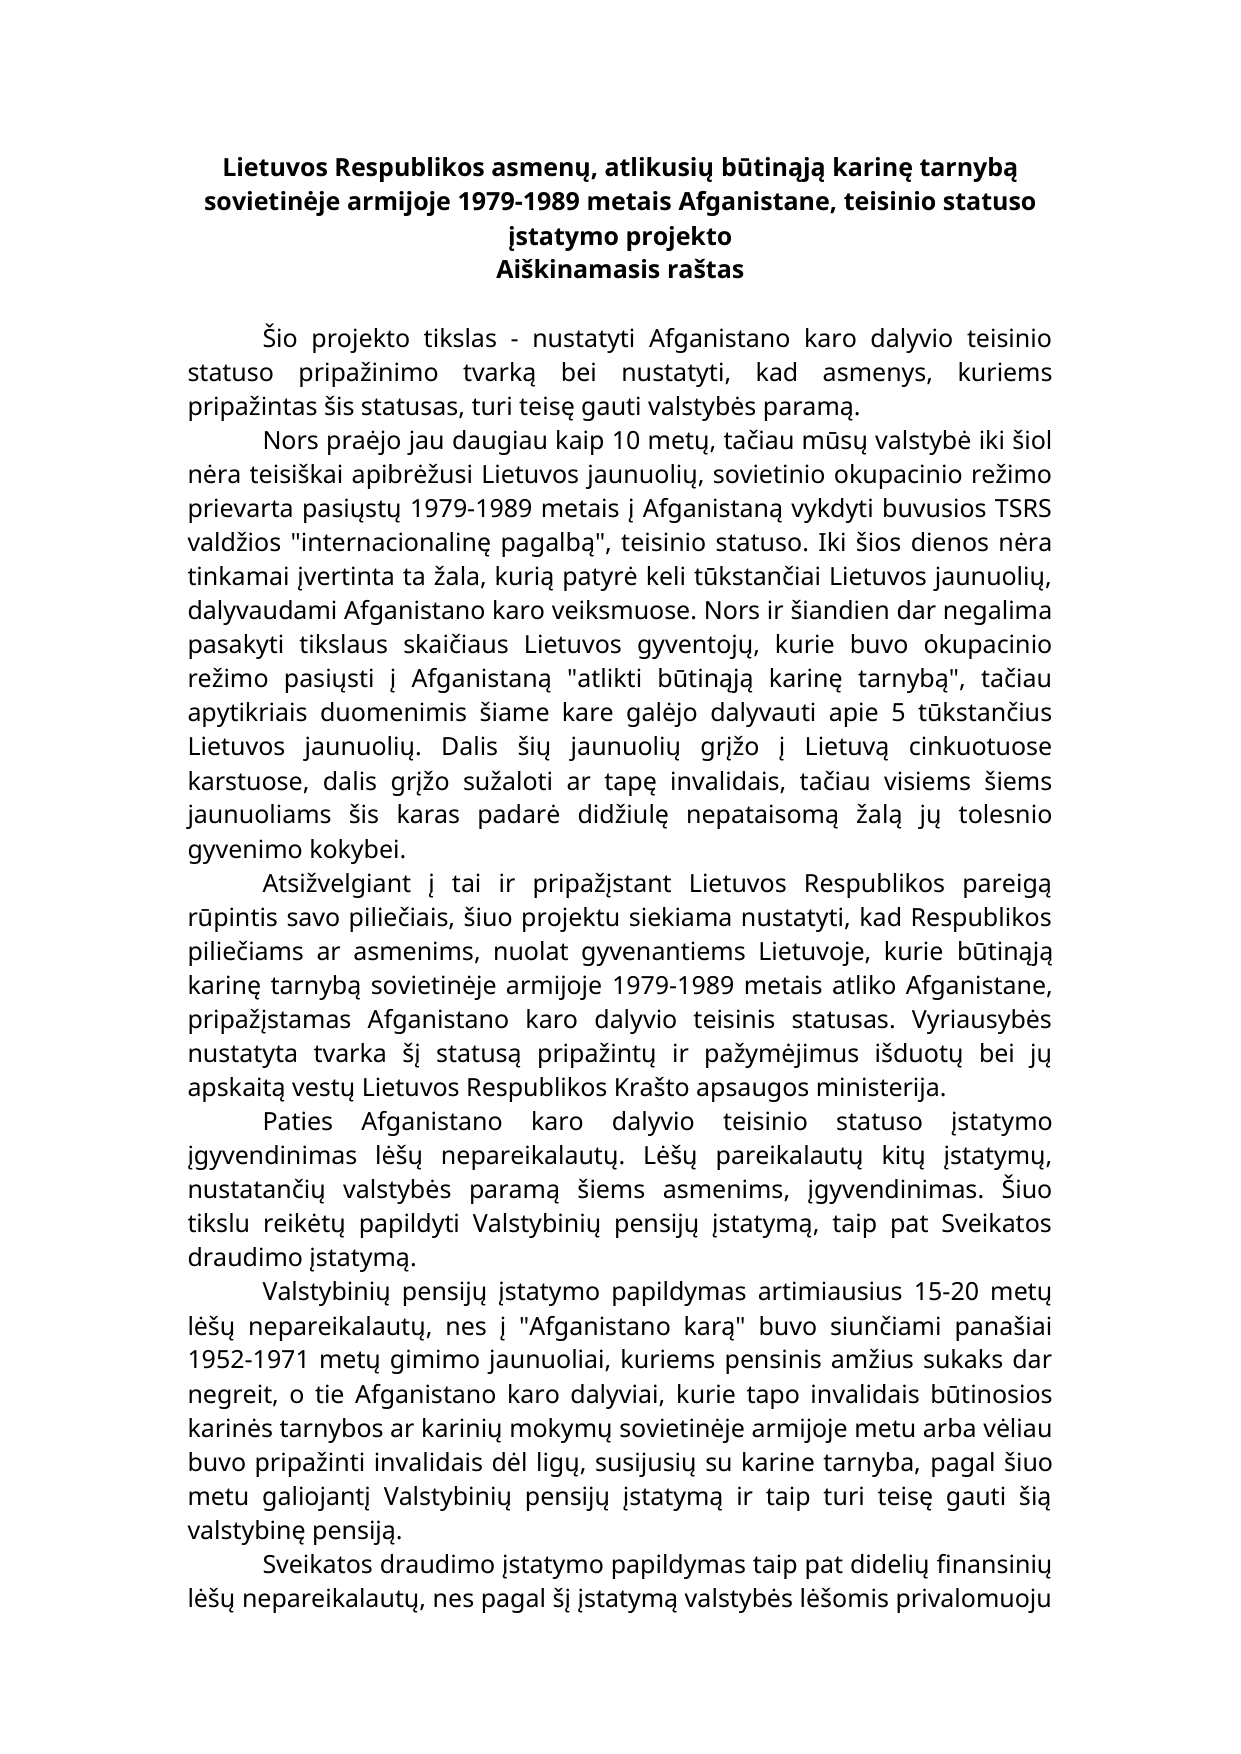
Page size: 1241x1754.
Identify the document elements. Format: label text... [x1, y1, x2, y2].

text Paties Afganistano karo dalyvio teisinio statuso įstatymo įgyvendinimas lėšų nepareikalautų. Lėšų pareikalautų kitų įstatymų, nustatančių valstybės paramą šiems asmenims, įgyvendinimas. Šiuo tikslu reikėtų papildyti Valstybinių pensijų įstatymą, taip pat Sveikatos draudimo įstatymą. [187, 1104, 1053, 1274]
text Lietuvos Respublikos asmenų, atlikusių būtinąją karinę tarnybą sovietinėje armijoje 1979-1989 metais Afganistane, teisinio statuso įstatymo projekto [187, 150, 1053, 252]
text Šio projekto tikslas - nustatyti Afganistano karo dalyvio teisinio statuso pripažinimo tvarką bei nustatyti, kad asmenys, kuriems pripažintas šis statusas, turi teisę gauti valstybės paramą. [187, 320, 1053, 422]
text Sveikatos draudimo įstatymo papildymas taip pat didelių finansinių lėšų nepareikalautų, nes pagal šį įstatymą valstybės lėšomis privalomuoju [187, 1547, 1053, 1615]
text Atsižvelgiant į tai ir pripažįstant Lietuvos Respublikos pareigą rūpintis savo piliečiais, šiuo projektu siekiama nustatyti, kad Respublikos piliečiams ar asmenims, nuolat gyvenantiems Lietuvoje, kurie būtinąją karinę tarnybą sovietinėje armijoje 1979-1989 metais atliko Afganistane, pripažįstamas Afganistano karo dalyvio teisinis statusas. Vyriausybės nustatyta tvarka šį statusą pripažintų ir pažymėjimus išduotų bei jų apskaitą vestų Lietuvos Respublikos Krašto apsaugos ministerija. [187, 865, 1053, 1104]
text Nors praėjo jau daugiau kaip 10 metų, tačiau mūsų valstybė iki šiol nėra teisiškai apibrėžusi Lietuvos jaunuolių, sovietinio okupacinio režimo prievarta pasiųstų 1979-1989 metais į Afganistaną vykdyti buvusios TSRS valdžios "internacionalinę pagalbą", teisinio statuso. Iki šios dienos nėra tinkamai įvertinta ta žala, kurią patyrė keli tūkstančiai Lietuvos jaunuolių, dalyvaudami Afganistano karo veiksmuose. Nors ir šiandien dar negalima pasakyti tikslaus skaičiaus Lietuvos gyventojų, kurie buvo okupacinio režimo pasiųsti į Afganistaną "atlikti būtinąją karinę tarnybą", tačiau apytikriais duomenimis šiame kare galėjo dalyvauti apie 5 tūkstančius Lietuvos jaunuolių. Dalis šių jaunuolių grįžo į Lietuvą cinkuotuose karstuose, dalis grįžo sužaloti ar tapę invalidais, tačiau visiems šiems jaunuoliams šis karas padarė didžiulę nepataisomą žalą jų tolesnio gyvenimo kokybei. [187, 422, 1053, 865]
text Valstybinių pensijų įstatymo papildymas artimiausius 15-20 metų lėšų nepareikalautų, nes į "Afganistano karą" buvo siunčiami panašiai 1952-1971 metų gimimo jaunuoliai, kuriems pensinis amžius sukaks dar negreit, o tie Afganistano karo dalyviai, kurie tapo invalidais būtinosios karinės tarnybos ar karinių mokymų sovietinėje armijoje metu arba vėliau buvo pripažinti invalidais dėl ligų, susijusių su karine tarnyba, pagal šiuo metu galiojantį Valstybinių pensijų įstatymą ir taip turi teisę gauti šią valstybinę pensiją. [187, 1274, 1053, 1547]
text Aiškinamasis raštas [187, 252, 1053, 286]
